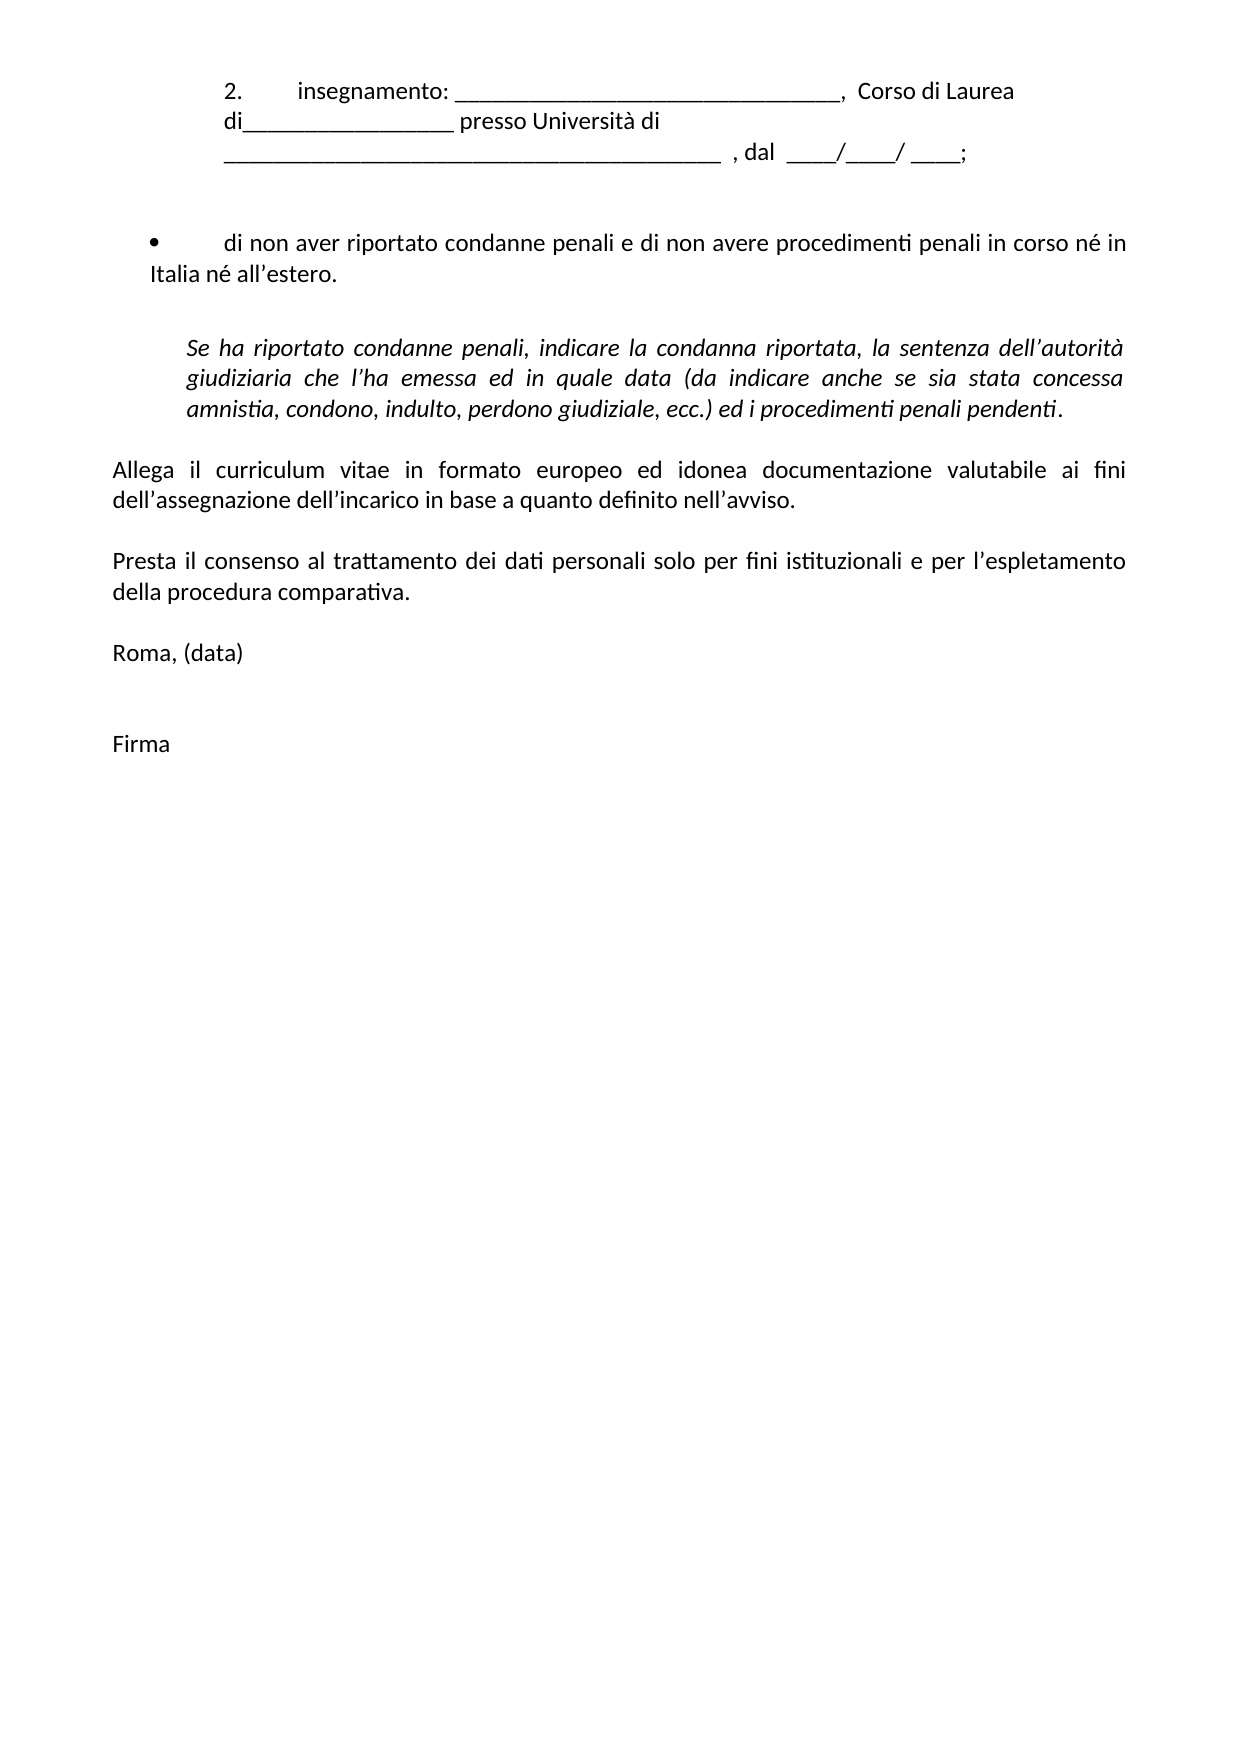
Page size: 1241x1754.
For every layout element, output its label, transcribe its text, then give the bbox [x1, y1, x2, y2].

list insegnamento: _______________________________, Corso di Laurea di_________________ presso Università di ________________________________________ , dal ____/____/ ____; [224, 75, 1128, 167]
text Firma [112, 728, 1128, 759]
text Allega il curriculum vitae in formato europeo ed idonea documentazione valutabile ai fini dell’assegnazione dell’incarico in base a quanto definito nell’avviso. [112, 454, 1128, 515]
text Roma, (data) [112, 637, 1128, 667]
text Se ha riportato condanne penali, indicare la condanna riportata, la sentenza dell’autorità giudiziaria che l’ha emessa ed in quale data (da indicare anche se sia stata concessa amnistia, condono, indulto, perdono giudiziale, ecc.) ed i procedimenti penali pendenti. [186, 332, 1128, 423]
list di non aver riportato condanne penali e di non avere procedimenti penali in corso né in Italia né all’estero. [150, 228, 1128, 289]
text Presta il consenso al trattamento dei dati personali solo per fini istituzionali e per l’espletamento della procedura comparativa. [112, 545, 1128, 606]
